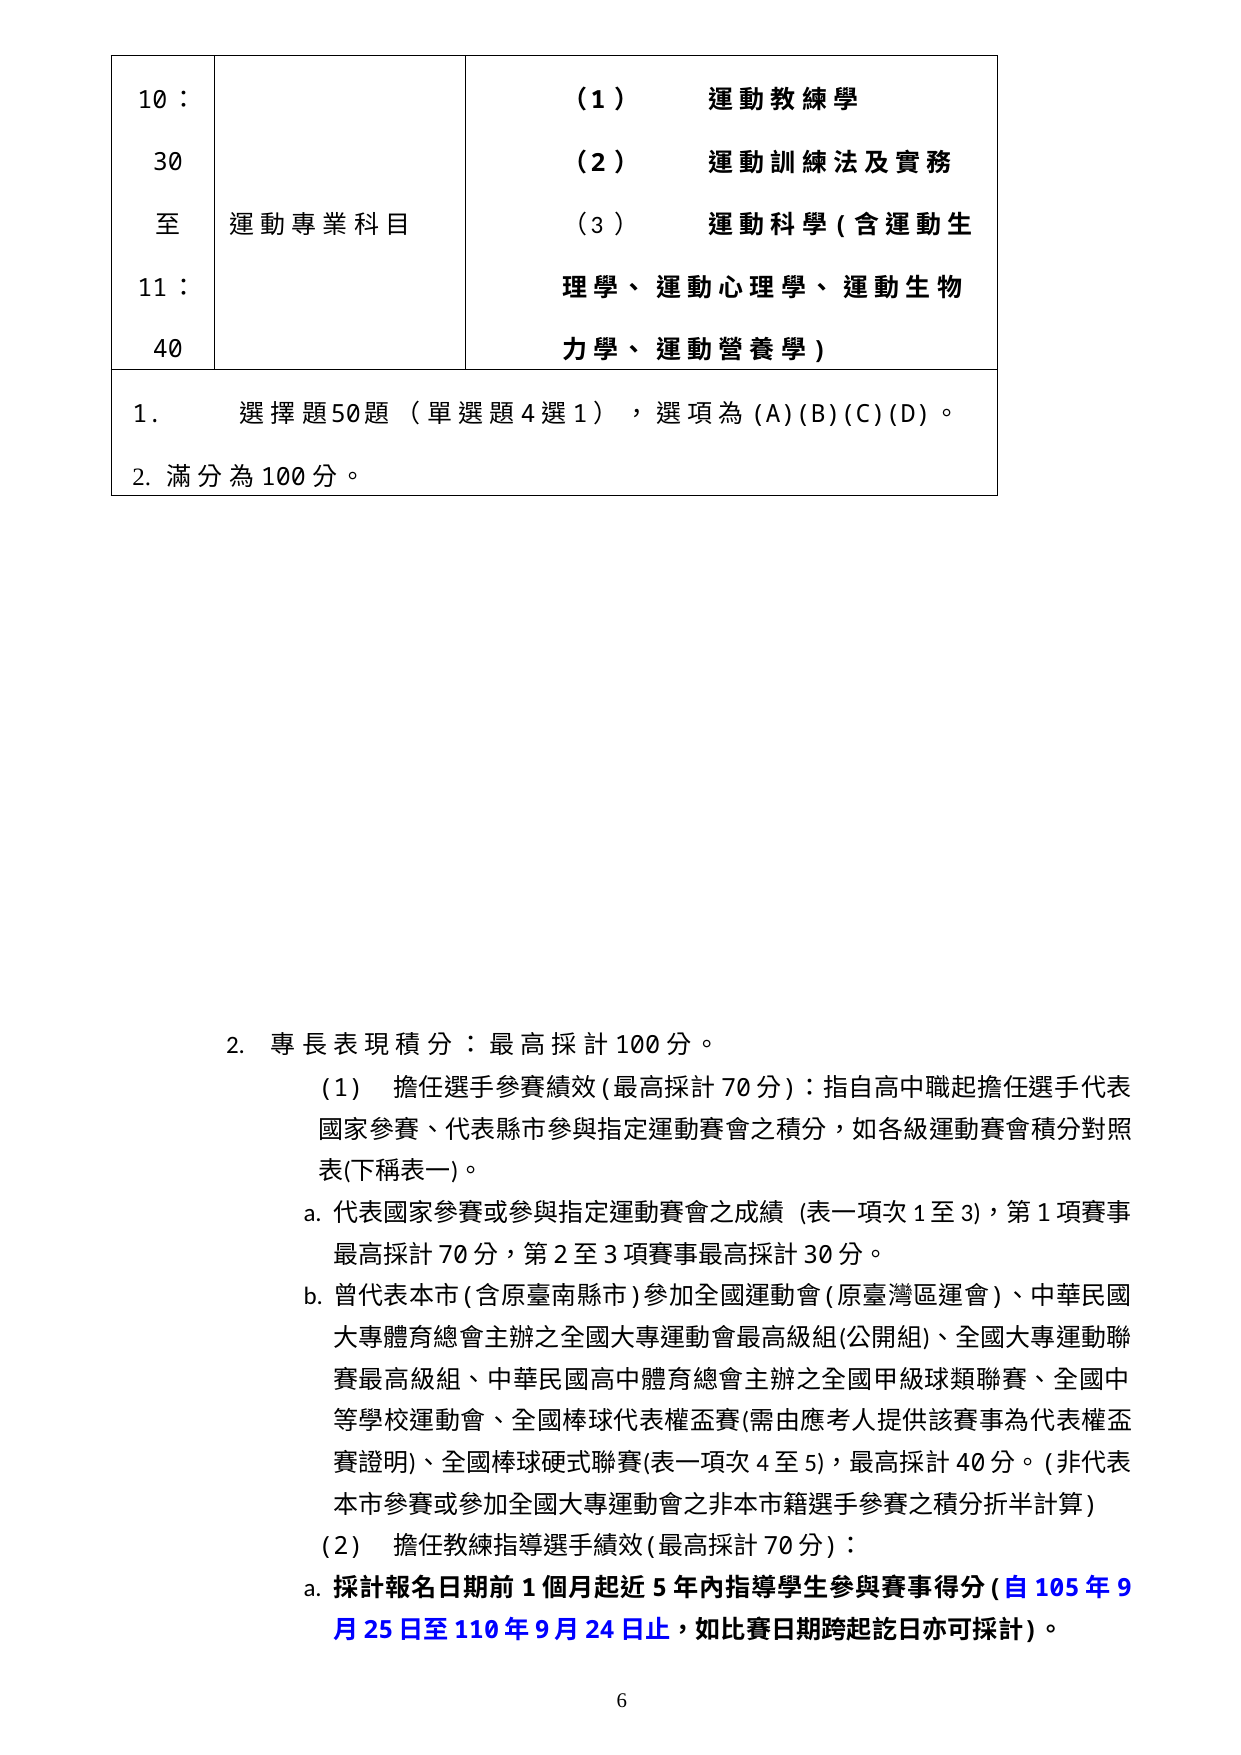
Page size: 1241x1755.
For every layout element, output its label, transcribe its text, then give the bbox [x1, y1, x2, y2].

table_cell 10：30 至 11：40 [112, 56, 214, 369]
table_cell 運動教練學 運動訓練法及實務 運動科學(含運動生理學、運動心理學、運動生物力學、運動營養學) [466, 56, 997, 369]
list 擔任教練指導選手績效(最高採計70分)： [318, 1521, 1132, 1563]
list 擔任選手參賽績效(最高採計70分)：指自高中職起擔任選手代表國家參賽、代表縣市參與指定運動賽會之積分，如各級運動賽會積分對照表(下稱表一)。 [318, 1063, 1132, 1188]
list 代表國家參賽或參與指定運動賽會之成績 (表一項次1至3)，第1項賽事最高採計70分，第2至3項賽事最高採計30分。 [303, 1188, 1132, 1271]
list 採計報名日期前1個月起近5年內指導學生參與賽事得分(自105年9月25日至110年9月24日止，如比賽日期跨起訖日亦可採計)。 [303, 1563, 1132, 1646]
table_cell 選擇題50題（單選題4選1），選項為(A)(B)(C)(D)。 滿分為100分。 [112, 370, 997, 495]
list 曾代表本市(含原臺南縣市)參加全國運動會(原臺灣區運會)、中華民國大專體育總會主辦之全國大專運動會最高級組(公開組)、全國大專運動聯賽最高級組、中華民國高中體育總會主辦之全國甲級球類聯賽、全國中等學校運動會、全國棒球代表權盃賽(需由應考人提供該賽事為代表權盃賽證明)、全國棒球硬式聯賽(表一項次4至5)，最高採計40分。(非代表本市參賽或參加全國大專運動會之非本市籍選手參賽之積分折半計算) [303, 1271, 1132, 1521]
table_cell 運動專業科目 [215, 56, 465, 369]
list 專長表現積分：最高採計100分。 [224, 1001, 1122, 1063]
